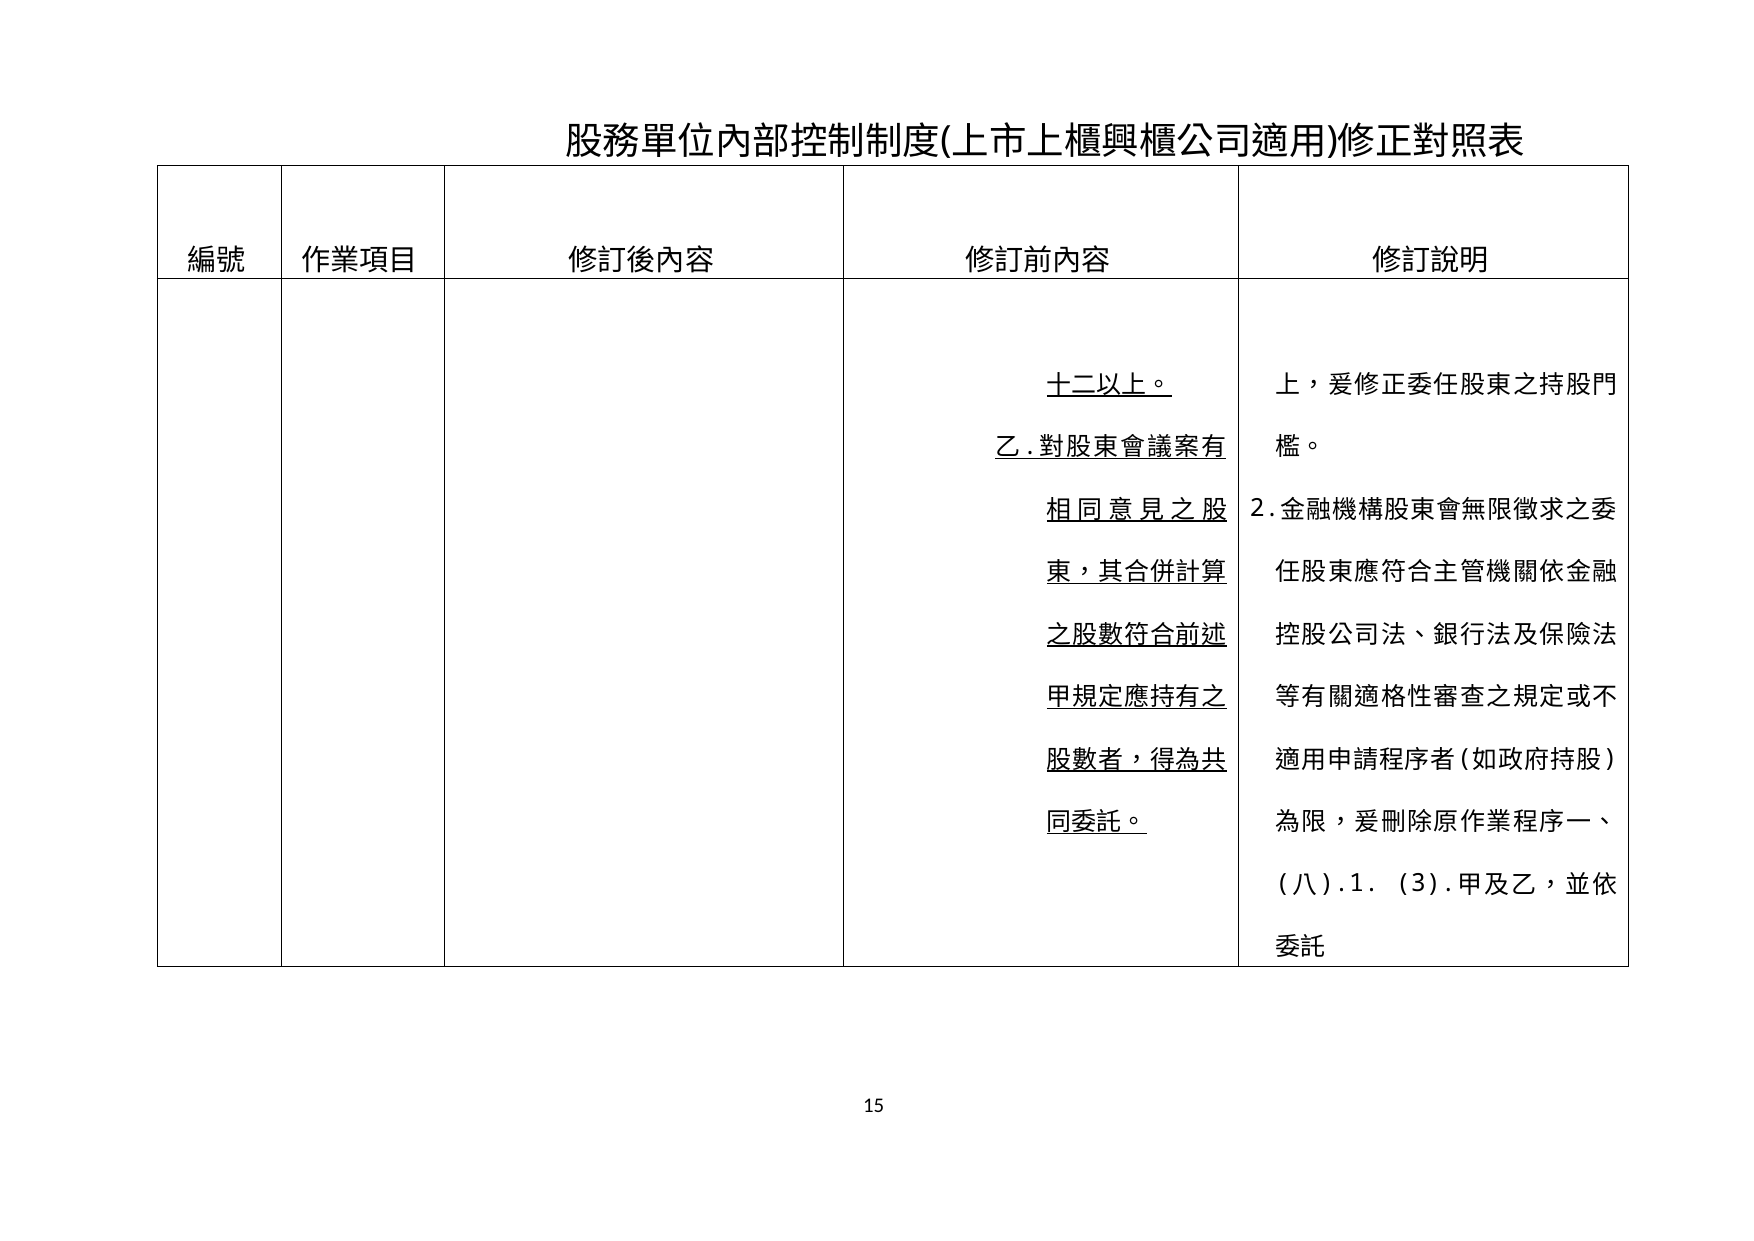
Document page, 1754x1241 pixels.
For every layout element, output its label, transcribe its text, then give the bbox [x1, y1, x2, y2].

table_cell 作業項目 [282, 166, 444, 278]
table_cell 修訂後內容 [445, 166, 843, 278]
table_cell [282, 279, 444, 966]
table_header 股務單位內部控制制度(上市上櫃興櫃公司適用)修正對照表 [158, 91, 1629, 165]
table_cell 上，爰修正委任股東之持股門檻。 2.金融機構股東會無限徵求之委任股東應符合主管機關依金融控股公司法、銀行法及保險法等有關適格性審查之規定或不適用申請程序者(如政府持股)為限，爰刪除原作業程序一、(八).1. (3).甲及乙，並依委託 [1239, 279, 1628, 966]
table_cell [445, 279, 843, 966]
table_cell [158, 279, 281, 966]
table_cell 十二以上。 乙.對股東會議案有相同意見之股東，其合併計算之股數符合前述甲規定應持有之股數者，得為共同委託。 [844, 279, 1238, 966]
table_cell 修訂說明 [1239, 166, 1628, 278]
table_cell 修訂前內容 [844, 166, 1238, 278]
table_cell 編號 [158, 166, 281, 278]
